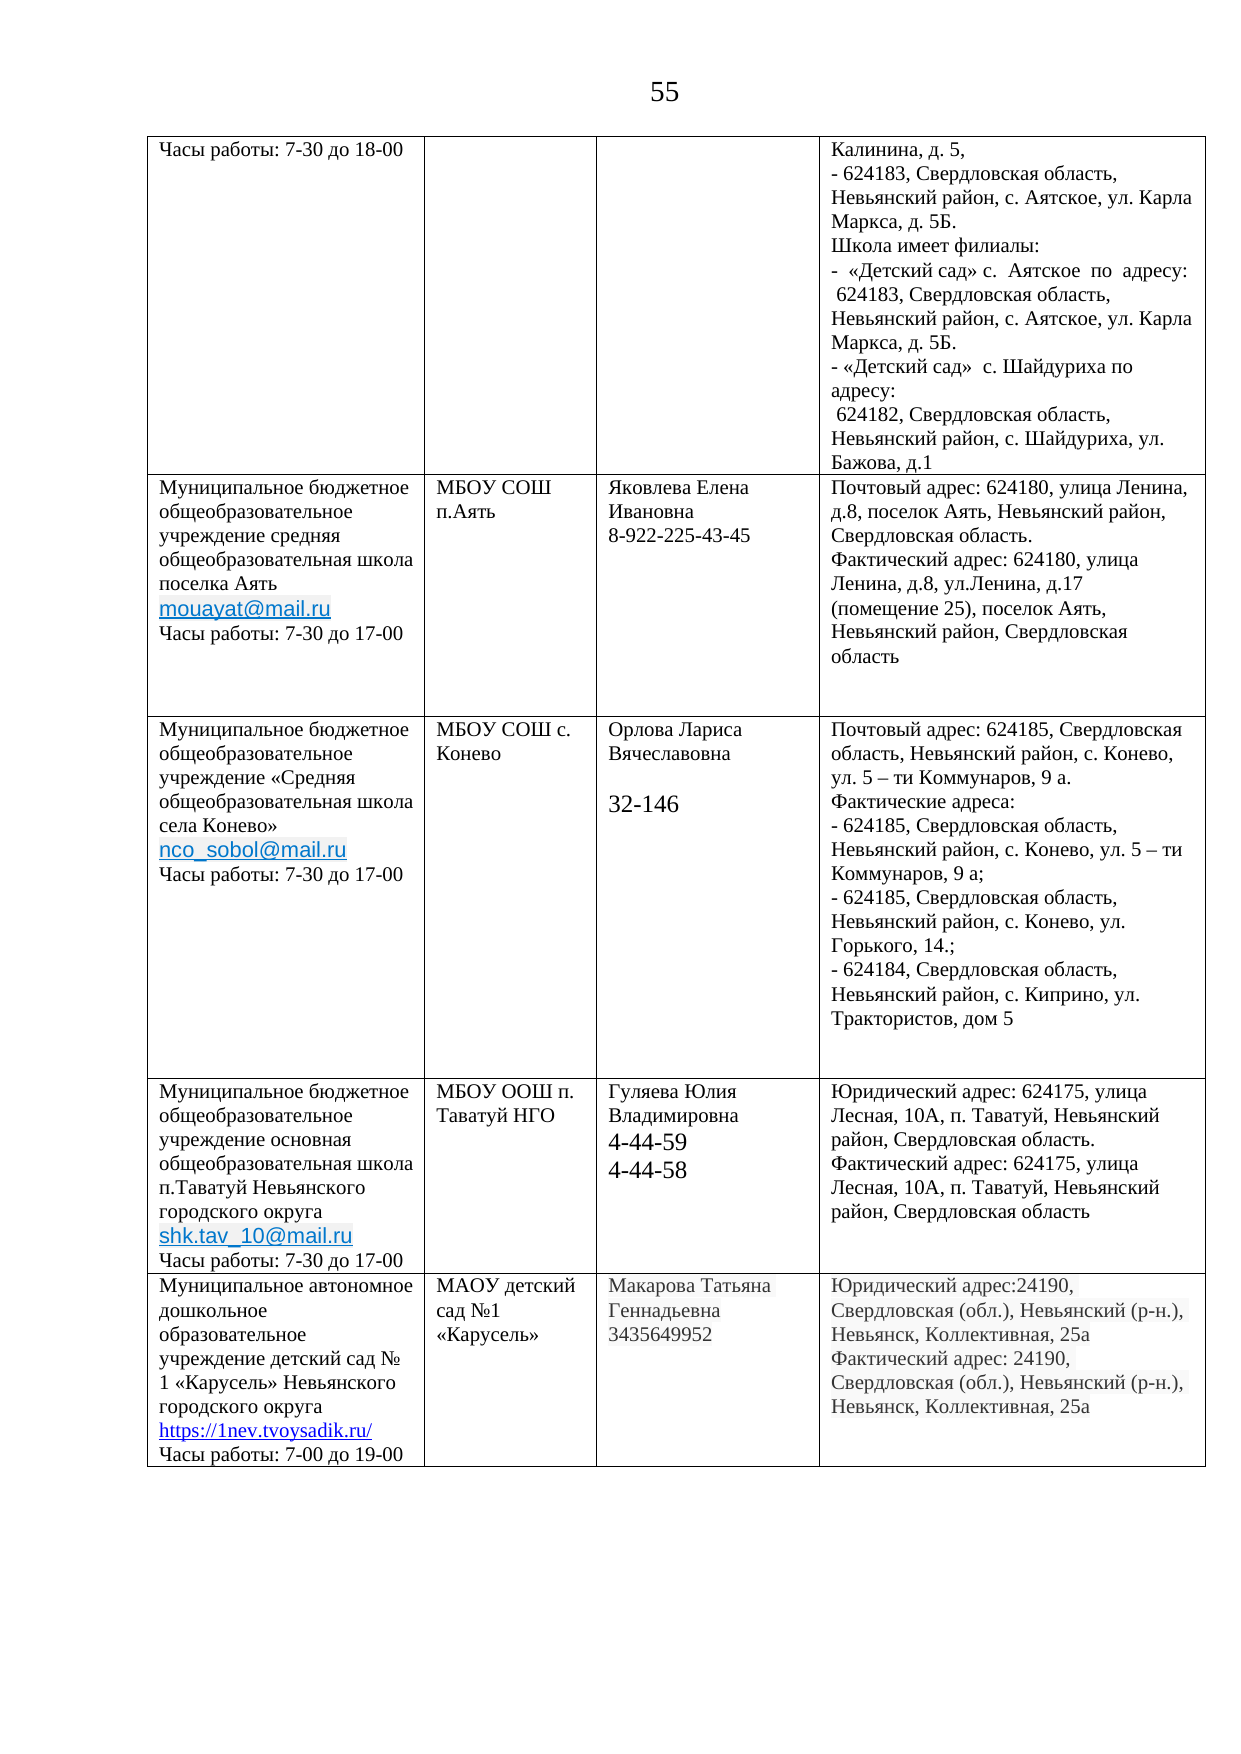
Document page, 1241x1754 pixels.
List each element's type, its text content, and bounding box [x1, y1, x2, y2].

table_cell Юридический адрес:24190, Свердловская (обл.), Невьянский (р-н.), Невьянск, Коллективная, 25а Фактический адрес: 24190, Свердловская (обл.), Невьянский (р-н.), Невьянск, Коллективная, 25а [820, 1274, 1205, 1466]
table_cell Макарова Татьяна Геннадьевна 3435649952 [597, 1274, 819, 1466]
table_cell Орлова Лариса Вячеславовна 32-146 [597, 717, 819, 1078]
table_cell МАОУ детский сад №1 «Карусель» [425, 1274, 596, 1466]
table_cell Муниципальное бюджетное общеобразовательное учреждение средняя общеобразовательная школа поселка Аять mouayat@mail.ru Часы работы: 7-30 до 17-00 [148, 475, 424, 716]
table_cell МБОУ СОШ с. Конево [425, 717, 596, 1078]
table_cell Муниципальное бюджетное общеобразовательное учреждение основная общеобразовательная школа п.Таватуй Невьянского городского округа shk.tav_10@mail.ru Часы работы: 7-30 до 17-00 [148, 1079, 424, 1272]
table_cell Муниципальное автономное дошкольное образовательное учреждение детский сад № 1 «Карусель» Невьянского городского округа https://1nev.tvoysadik.ru/ Часы работы: 7-00 до 19-00 [148, 1274, 424, 1466]
table_cell Муниципальное бюджетное общеобразовательное учреждение «Средняя общеобразовательная школа села Конево» nco_sobol@mail.ru Часы работы: 7-30 до 17-00 [148, 717, 424, 1078]
table_cell Почтовый адрес: 624185, Свердловская область, Невьянский район, с. Конево, ул. 5 – ти Коммунаров, 9 а. Фактические адреса: - 624185, Свердловская область, Невьянский район, с. Конево, ул. 5 – ти Коммунаров, 9 а; - 624185, Свердловская область, Невьянский район, с. Конево, ул. Горького, 14.; - 624184, Свердловская область, Невьянский район, с. Киприно, ул. Трактористов, дом 5 [820, 717, 1205, 1078]
table_cell Почтовый адрес: 624180, улица Ленина, д.8, поселок Аять, Невьянский район, Свердловская область. Фактический адрес: 624180, улица Ленина, д.8, ул.Ленина, д.17 (помещение 25), поселок Аять, Невьянский район, Свердловская область [820, 475, 1205, 716]
table_cell [597, 137, 819, 474]
table_cell [425, 137, 596, 474]
table_cell Яковлева Елена Ивановна 8-922-225-43-45 [597, 475, 819, 716]
table_cell Калинина, д. 5, - 624183, Свердловская область, Невьянский район, с. Аятское, ул. Карла Маркса, д. 5Б. Школа имеет филиалы: - «Детский сад» с. Аятское по адресу: 624183, Свердловская область, Невьянский район, с. Аятское, ул. Карла Маркса, д. 5Б. - «Детский сад» с. Шайдуриха по адресу: 624182, Свердловская область, Невьянский район, с. Шайдуриха, ул. Бажова, д.1 [820, 137, 1205, 474]
table_cell Юридический адрес: 624175, улица Лесная, 10А, п. Таватуй, Невьянский район, Свердловская область. Фактический адрес: 624175, улица Лесная, 10А, п. Таватуй, Невьянский район, Свердловская область [820, 1079, 1205, 1272]
table_cell Гуляева Юлия Владимировна 4-44-59 4-44-58 [597, 1079, 819, 1272]
table_cell МБОУ ООШ п. Таватуй НГО [425, 1079, 596, 1272]
table_cell МБОУ СОШ п.Аять [425, 475, 596, 716]
table_cell Часы работы: 7-30 до 18-00 [148, 137, 424, 474]
